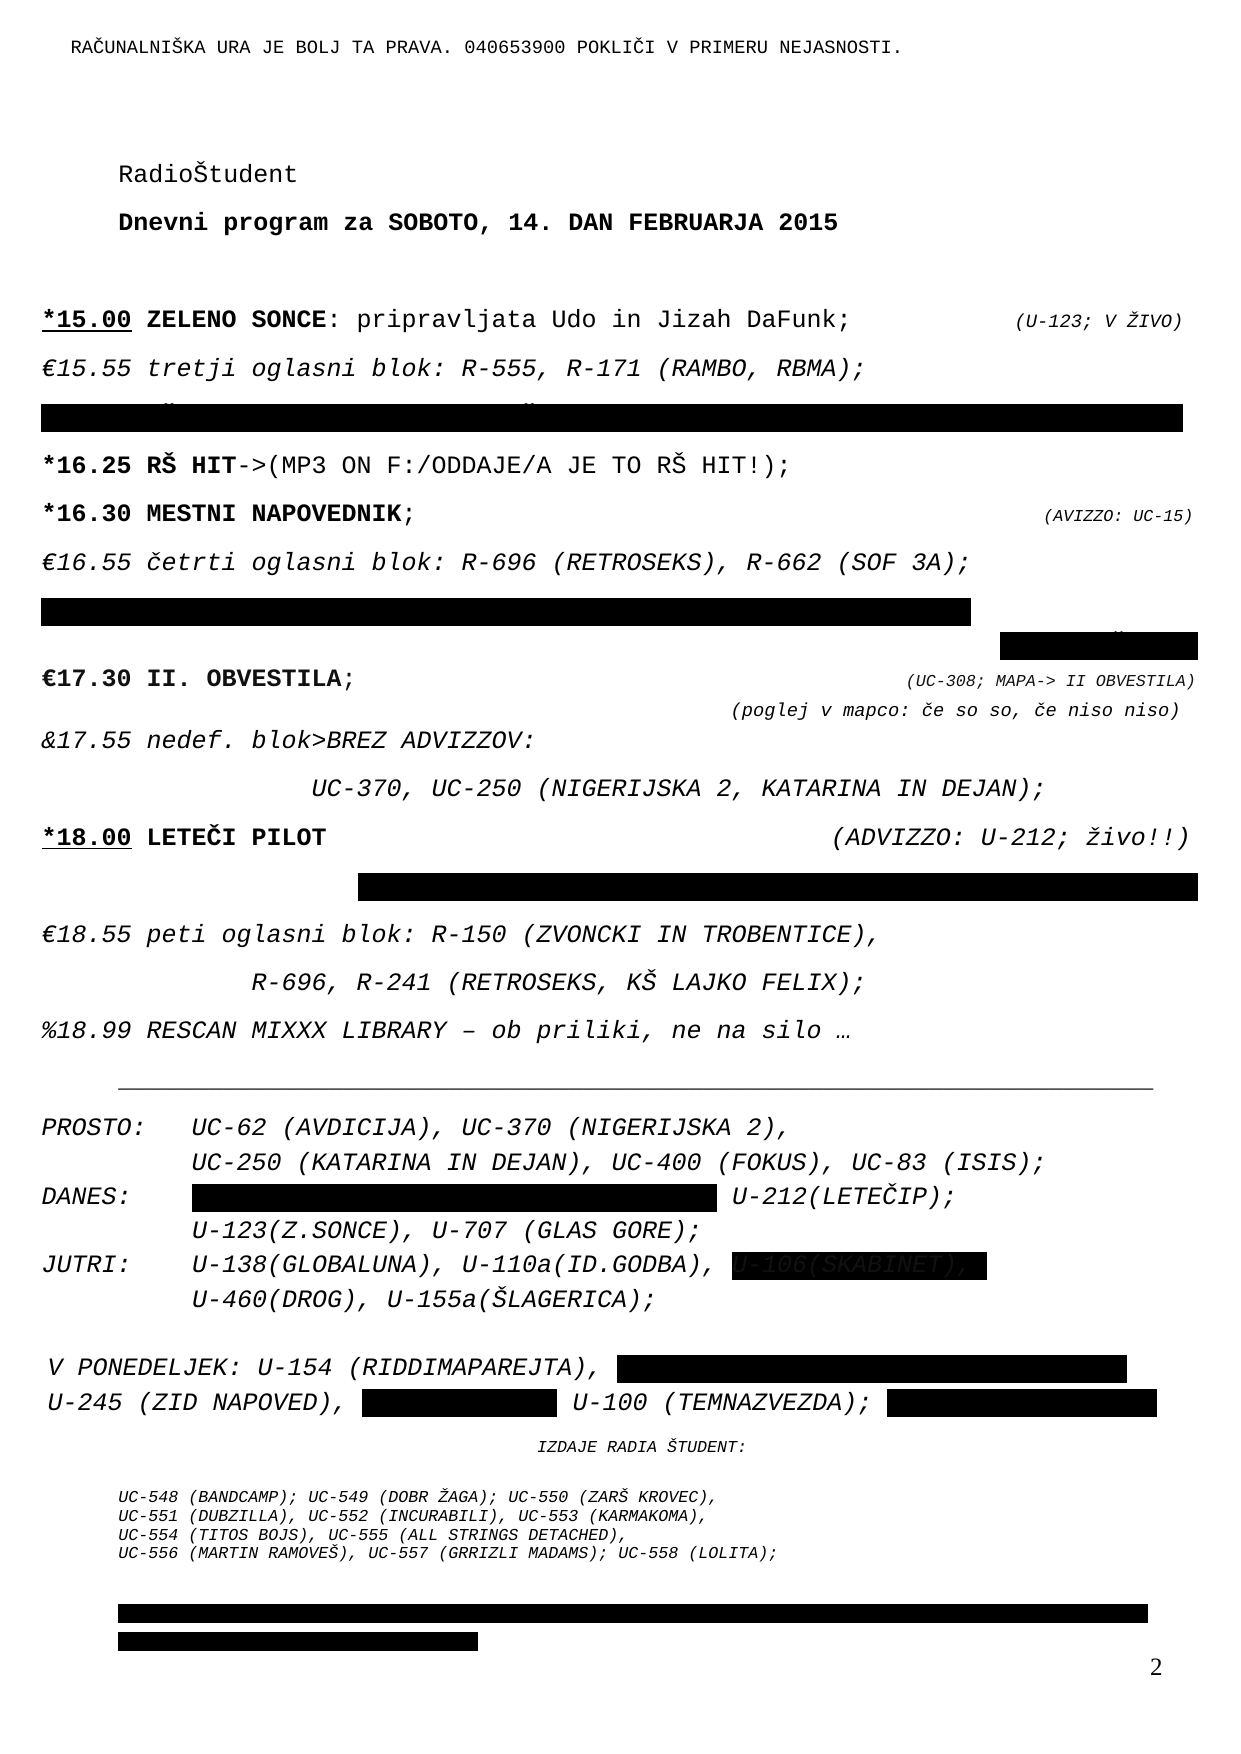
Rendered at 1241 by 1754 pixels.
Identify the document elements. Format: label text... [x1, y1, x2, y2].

text U-123(Z.SONCE), U-707 (GLAS GORE); [41, 1218, 1163, 1246]
text UC-556 (MARTIN RAMOVEŠ), UC-557 (GRRIZLI MADAMS); UC-558 (LOLITA); [118, 1545, 1240, 1564]
text %18.99 RESCAN MIXXX LIBRARY – ob priliki, ne na silo … [41, 1018, 1198, 1046]
text UC-548 (BANDCAMP); UC-549 (DOBR ŽAGA); UC-550 (ZARŠ KROVEC), [118, 1488, 1240, 1507]
text V PONEDELJEK: U-154 (RIDDIMAPAREJTA), U-273(OTITIS), U-250a(AARTEFAKT), [47, 1355, 1186, 1383]
text UC-551 (DUBZILLA), UC-552 (INCURABILI), UC-553 (KARMAKOMA), [118, 1507, 1240, 1526]
text €18.55 peti oglasni blok: R-150 (ZVONCKI IN TROBENTICE), [41, 921, 1198, 949]
text €16.55 četrti oglasni blok: R-696 (RETROSEKS), R-662 (SOF 3A); [41, 549, 1198, 577]
text (poglej v mapco: če so so, če niso niso) [59, 700, 1180, 722]
text RAČUNALNIŠKA URA JE BOLJ TA PRAVA. 040653900 POKLIČI V PRIMERU NEJASNOSTI. [59, 37, 1163, 59]
text *18.00 LETEČI PILOT (ADVIZZO: U-212; živo!!) [41, 824, 1198, 853]
text *16.00 RŠ RECENZIJA: MENT, 3. VEČER - pripr. GR (mail?mapa?) [41, 404, 1198, 432]
text IZDAJE RADIA ŠTUDENT: [118, 1439, 1163, 1458]
text *16.25 RŠ HIT->(MP3 ON F:/ODDAJE/A JE TO RŠ HIT!); [41, 452, 1198, 481]
text PROSTO: UC-62 (AVDICIJA), UC-370 (NIGERIJSKA 2), [41, 1115, 1163, 1143]
text €15.55 tretji oglasni blok: R-555, R-171 (RAMBO, RBMA); [41, 355, 1198, 384]
text &17.55 nedef. blok>BREZ ADVIZZOV: [41, 727, 1198, 756]
text (POSNETKI: TMP\AKTUALNO\MEDRED\POD SVOBODNIM SONCEM\...) [41, 873, 1198, 901]
text €17.30 II. OBVESTILA; (UC-308; MAPA-> II OBVESTILA) [41, 666, 1198, 694]
text *17.00 ODPRTI TERMIN: MENT, POSNETKI S PREDAVANJ 6.2. – PR. GR [41, 597, 1198, 626]
text RadioŠtudent [118, 162, 1163, 190]
text UC-554 (TITOS BOJS), UC-555 (ALL STRINGS DETACHED), [118, 1526, 1240, 1545]
text _____________________________________________________________________ [118, 1067, 1163, 1095]
text Dnevni program za SOBOTO, 14. DAN FEBRUARJA 2015 [118, 210, 1163, 238]
text *15.00 ZELENO SONCE: pripravljata Udo in Jizah DaFunk; (U-123; V ŽIVO) [41, 307, 1192, 335]
text DANES: U-353(KLOPCA), U-283(STRIPOFILIJA), U-212(LETEČIP); [41, 1183, 1163, 1212]
text *Vse posnete oddaje nastavljene na mrežo, t.j. bodisi na M: bodisi na T:, je treba skopirat na F: - še posebej, če gre za celotne oddaje!!! [118, 1604, 1163, 1651]
text UC-250 (KATARINA IN DEJAN), UC-400 (FOKUS), UC-83 (ISIS); [41, 1149, 1163, 1178]
text (MAPA? ŽIVO?) [41, 632, 1198, 660]
text *16.30 MESTNI NAPOVEDNIK; (AVIZZO: UC-15) [41, 501, 1198, 529]
text U-460(DROG), U-155a(ŠLAGERICA); [41, 1286, 1163, 1315]
text U-245 (ZID NAPOVED), U-585(RADAR), U-100 (TEMNAZVEZDA); U-165(MUZIKALIJA); [47, 1389, 1186, 1417]
text JUTRI: U-138(GLOBALUNA), U-110a(ID.GODBA), U-106(SKABINET), [41, 1252, 1163, 1280]
text R-696, R-241 (RETROSEKS, KŠ LAJKO FELIX); [41, 970, 1198, 998]
text UC-370, UC-250 (NIGERIJSKA 2, KATARINA IN DEJAN); [41, 776, 1198, 804]
